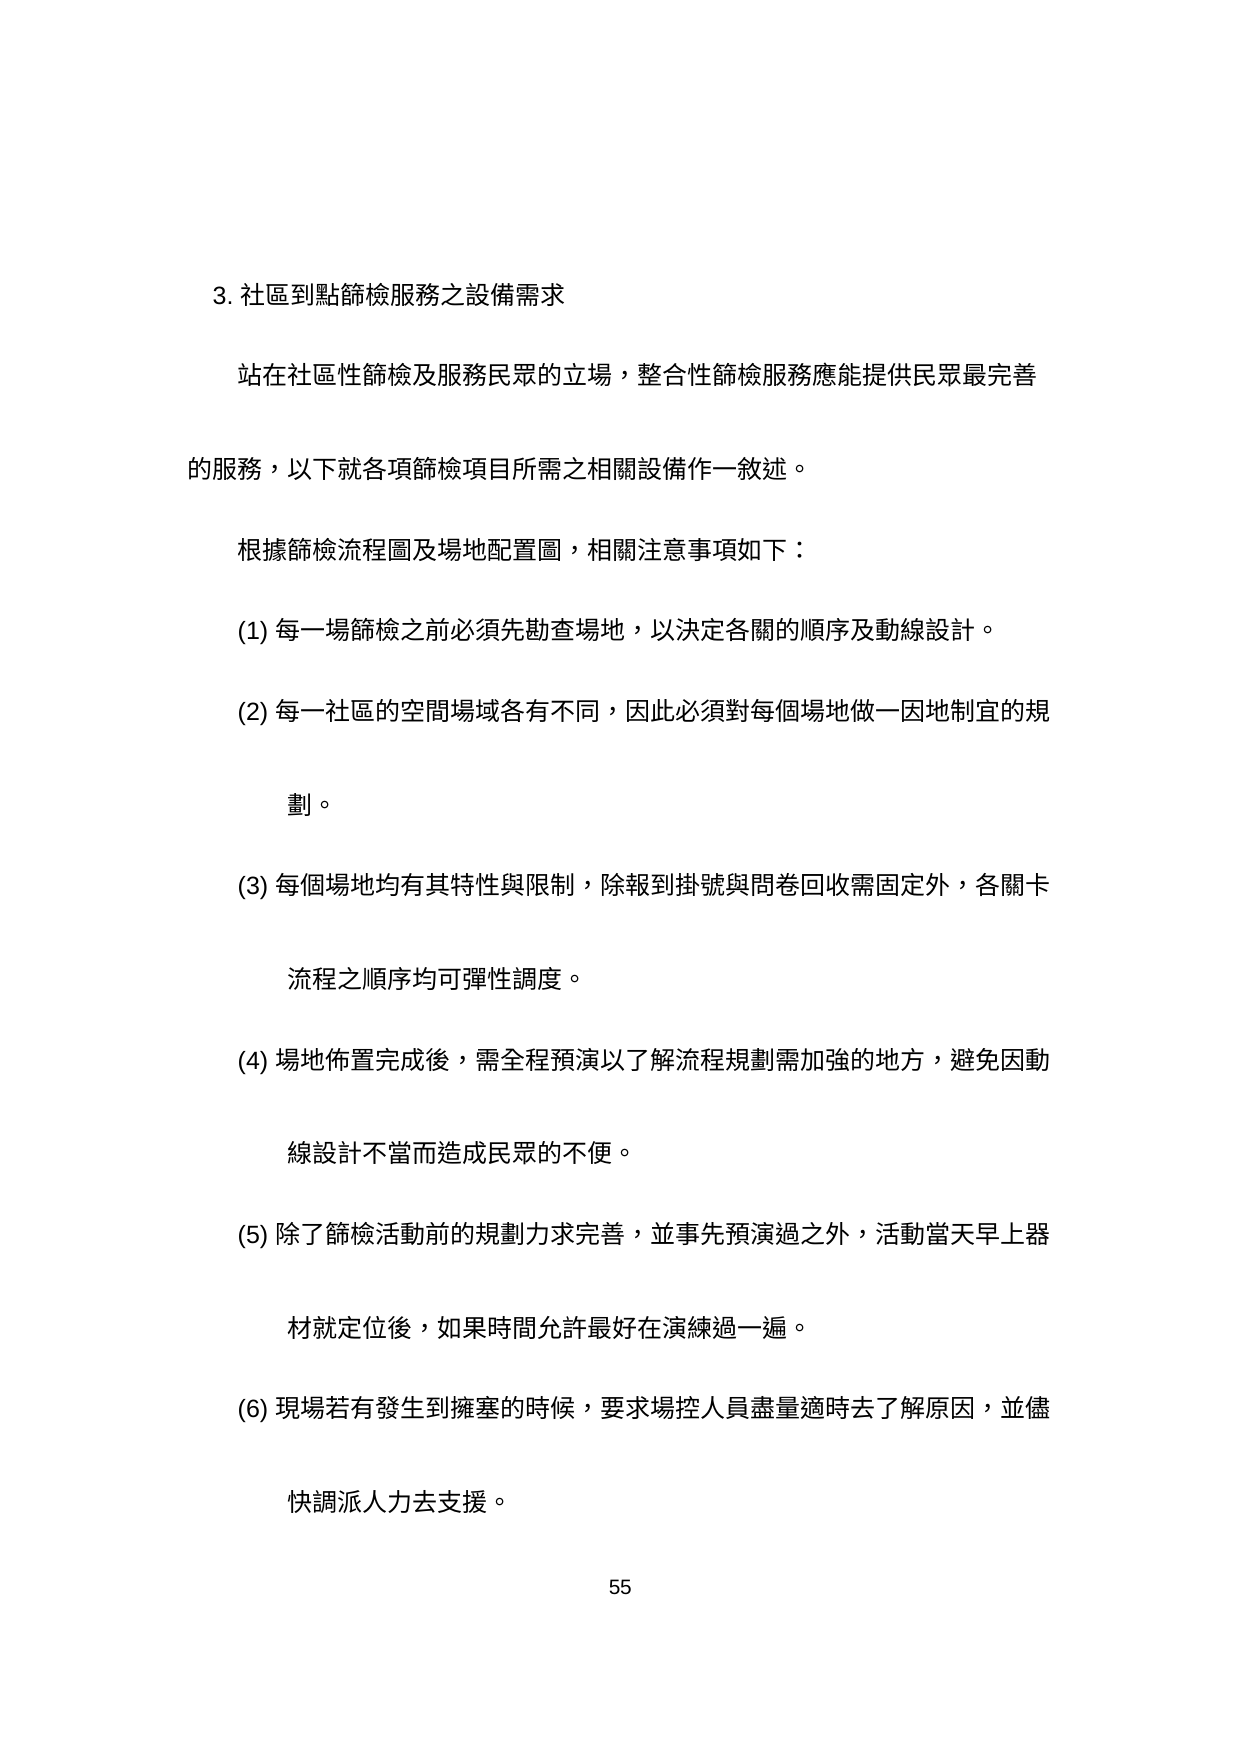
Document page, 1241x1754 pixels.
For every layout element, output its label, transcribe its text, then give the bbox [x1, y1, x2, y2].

text (5) 除了篩檢活動前的規劃力求完善，並事先預演過之外，活動當天早上器材就定位後，如果時間允許最好在演練過一遍。 [237, 1191, 1053, 1347]
text (1) 每一場篩檢之前必須先勘查場地，以決定各關的順序及動線設計。 [237, 587, 1053, 650]
text (4) 場地佈置完成後，需全程預演以了解流程規劃需加強的地方，避免因動線設計不當而造成民眾的不便。 [237, 1017, 1053, 1173]
text 站在社區性篩檢及服務民眾的立場，整合性篩檢服務應能提供民眾最完善的服務，以下就各項篩檢項目所需之相關設備作一敘述。 [187, 332, 1053, 488]
text (6) 現場若有發生到擁塞的時候，要求場控人員盡量適時去了解原因，並儘快調派人力去支援。 [237, 1365, 1053, 1522]
text 根據篩檢流程圖及場地配置圖，相關注意事項如下： [187, 507, 1053, 569]
text 3. 社區到點篩檢服務之設備需求 [187, 252, 1053, 314]
text (3) 每個場地均有其特性與限制，除報到掛號與問卷回收需固定外，各關卡流程之順序均可彈性調度。 [237, 842, 1053, 998]
text (2) 每一社區的空間場域各有不同，因此必須對每個場地做一因地制宜的規劃。 [237, 668, 1053, 824]
